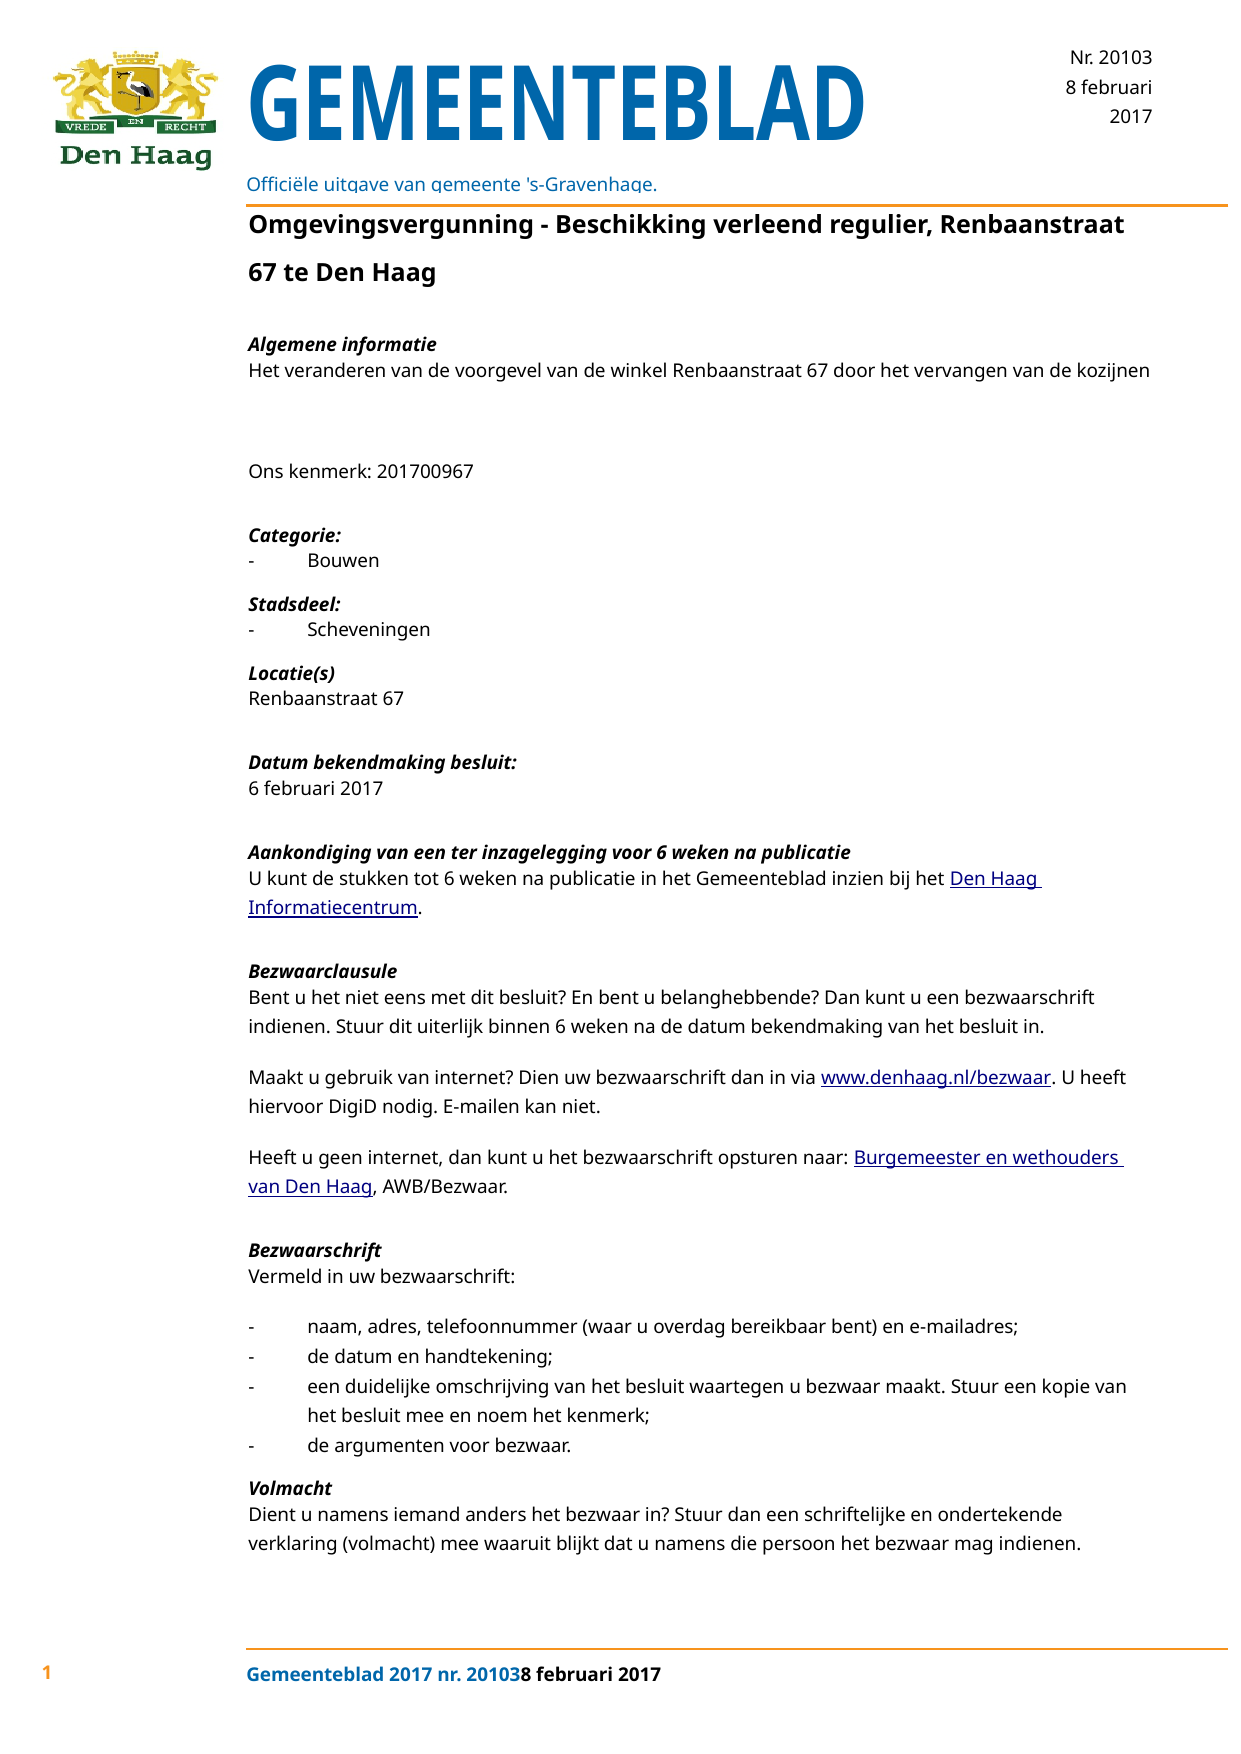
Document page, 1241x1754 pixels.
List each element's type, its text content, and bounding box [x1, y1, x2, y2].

text Categorie: [248, 522, 1152, 548]
list naam, adres, telefoonnummer (waar u overdag bereikbaar bent) en e-mailadres; [248, 1314, 1152, 1339]
list de datum en handtekening; [248, 1343, 1152, 1369]
text Algemene informatie [248, 331, 1152, 357]
text Renbaanstraat 67 [248, 685, 1152, 711]
text Maakt u gebruik van internet? Dien uw bezwaarschrift dan in via www.denhaag.nl/bezwaar. U heeft hiervoor DigiD nodig. E-mailen kan niet. [248, 1064, 1152, 1119]
text Heeft u geen internet, dan kunt u het bezwaarschrift opsturen naar: Burgemeester en wethouders van Den Haag, AWB/Bezwaar. [248, 1144, 1152, 1199]
list Bouwen [248, 548, 1152, 573]
text Omgevingsvergunning - Beschikking verleend regulier, Renbaanstraat 67 te Den Haag [248, 207, 1152, 288]
text Stadsdeel: [248, 591, 1152, 617]
list een duidelijke omschrijving van het besluit waartegen u bezwaar maakt. Stuur een kopie van het besluit mee en noem het kenmerk; [248, 1373, 1152, 1428]
text U kunt de stukken tot 6 weken na publicatie in het Gemeenteblad inzien bij het Den Haag Informatiecentrum. [248, 865, 1152, 920]
text Bezwaarschrift [248, 1238, 1152, 1263]
picture [41, 47, 231, 172]
text 6 februari 2017 [248, 775, 1152, 801]
text Aankondiging van een ter inzagelegging voor 6 weken na publicatie [248, 839, 1152, 865]
text Locatie(s) [248, 660, 1152, 685]
list de argumenten voor bezwaar. [248, 1432, 1152, 1458]
text Datum bekendmaking besluit: [248, 749, 1152, 775]
text Bezwaarclausule [248, 958, 1152, 984]
text Vermeld in uw bezwaarschrift: [248, 1263, 1152, 1289]
list Scheveningen [248, 617, 1152, 642]
text Bent u het niet eens met dit besluit? En bent u belanghebbende? Dan kunt u een bezwaarschrift indienen. Stuur dit uiterlijk binnen 6 weken na de datum bekendmaking van het besluit in. [248, 984, 1152, 1039]
text Het veranderen van de voorgevel van de winkel Renbaanstraat 67 door het vervangen van de kozijnen [248, 357, 1152, 383]
text Volmacht [248, 1475, 1152, 1501]
text Dient u namens iemand anders het bezwaar in? Stuur dan een schriftelijke en ondertekende verklaring (volmacht) mee waaruit blijkt dat u namens die persoon het bezwaar mag indienen. [248, 1501, 1152, 1556]
text Ons kenmerk: 201700967 [248, 458, 1152, 484]
